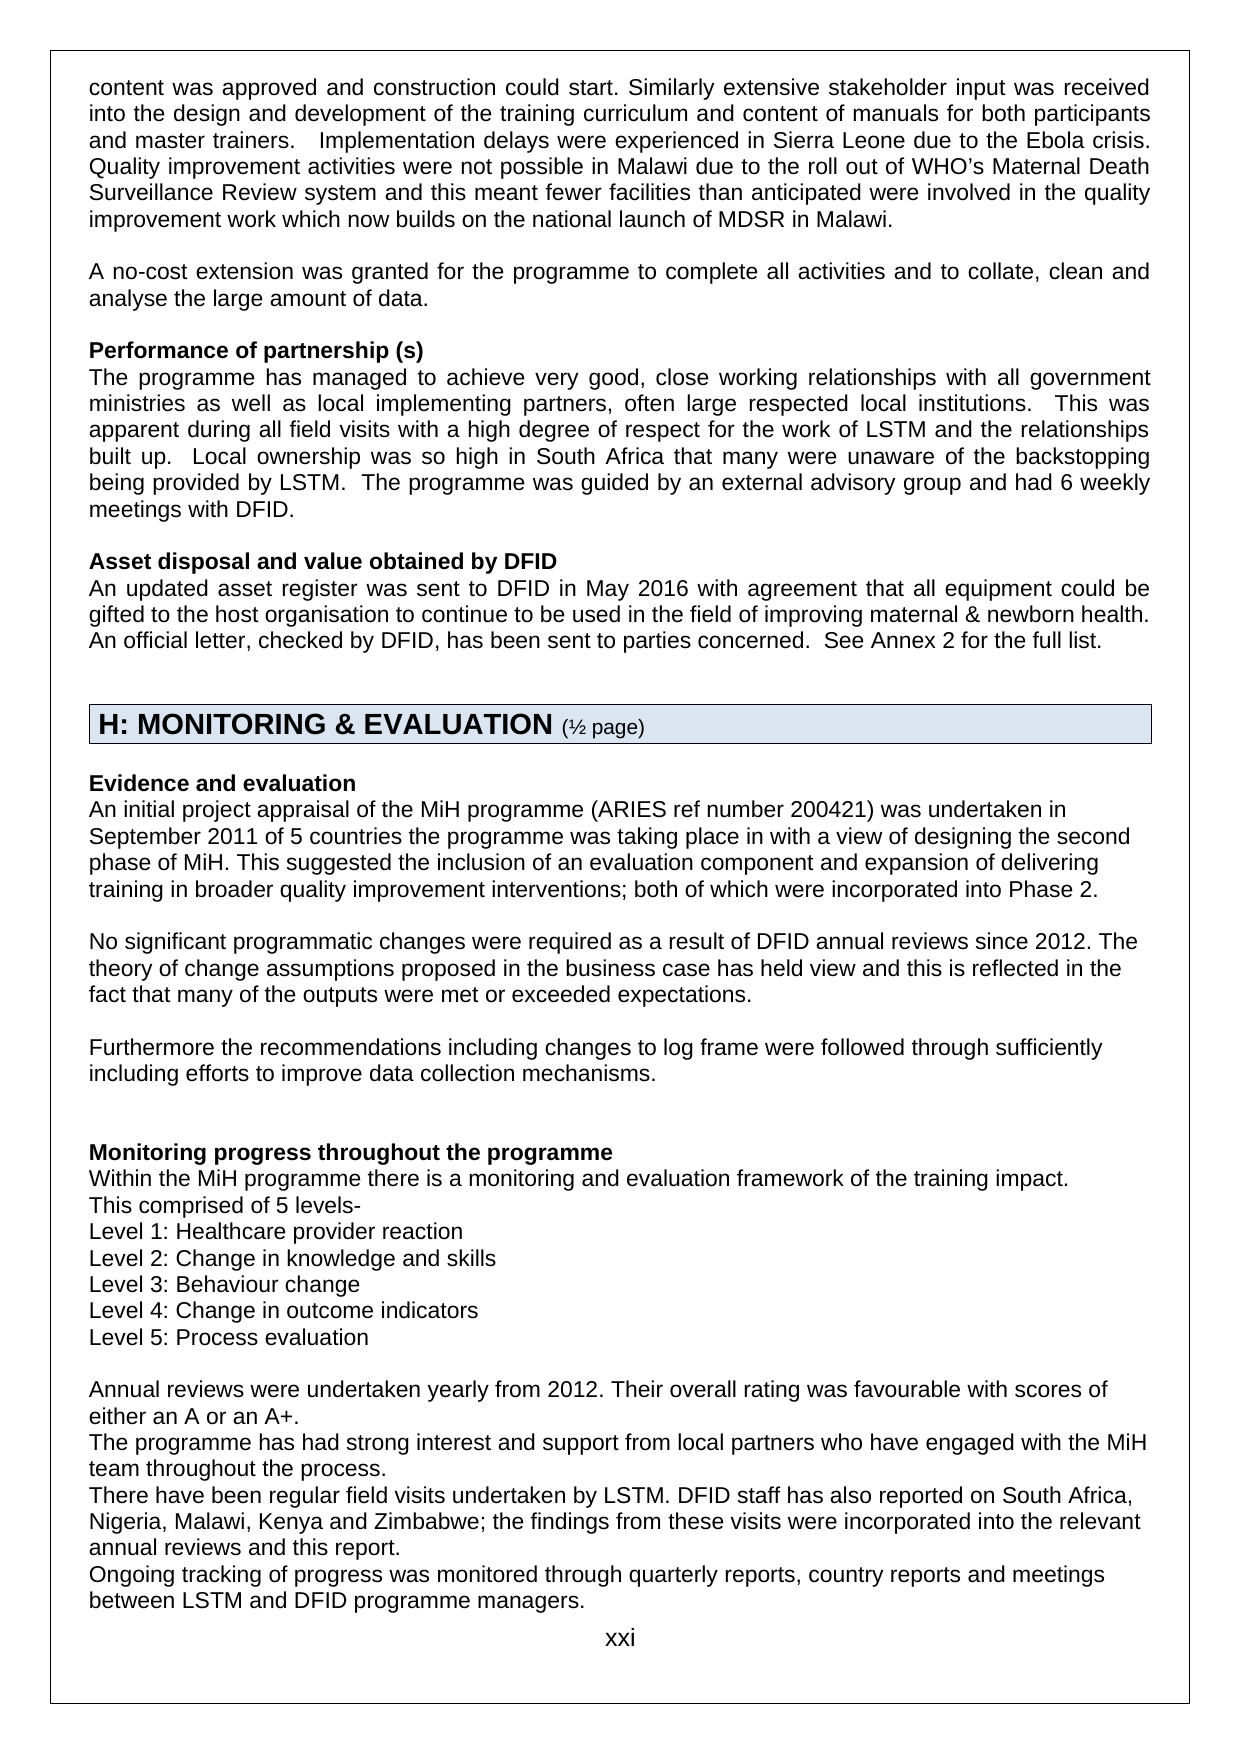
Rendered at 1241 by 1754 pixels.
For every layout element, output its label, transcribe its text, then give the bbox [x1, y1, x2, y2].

text Level 1: Healthcare provider reaction [89, 1218, 1152, 1244]
text Within the MiH programme there is a monitoring and evaluation framework of the training impact. [89, 1165, 1152, 1192]
text content was approved and construction could start. Similarly extensive stakeholder input was received into the design and development of the training curriculum and content of manuals for both participants and master trainers. Implementation delays were experienced in Sierra Leone due to the Ebola crisis. Quality improvement activities were not possible in Malawi due to the roll out of WHO’s Maternal Death Surveillance Review system and this meant fewer facilities than anticipated were involved in the quality improvement work which now builds on the national launch of MDSR in Malawi. [89, 74, 1152, 232]
text Level 5: Process evaluation [89, 1323, 1152, 1350]
text Level 2: Change in knowledge and skills [89, 1244, 1152, 1271]
text The programme has managed to achieve very good, close working relationships with all government ministries as well as local implementing partners, often large respected local institutions. This was apparent during all field visits with a high degree of respect for the work of LSTM and the relationships built up. Local ownership was so high in South Africa that many were unaware of the backstopping being provided by LSTM. The programme was guided by an external advisory group and had 6 weekly meetings with DFID. [89, 364, 1152, 522]
text Evidence and evaluation [89, 770, 1152, 796]
text Level 4: Change in outcome indicators [89, 1297, 1152, 1323]
text This comprised of 5 levels- [89, 1192, 1152, 1218]
text H: MONITORING & EVALUATION (½ page) [90, 705, 1151, 743]
text Annual reviews were undertaken yearly from 2012. Their overall rating was favourable with scores of either an A or an A+. [89, 1376, 1152, 1429]
text Furthermore the recommendations including changes to log frame were followed through sufficiently including efforts to improve data collection mechanisms. [89, 1034, 1152, 1086]
text The programme has had strong interest and support from local partners who have engaged with the MiH team throughout the process. [89, 1429, 1152, 1482]
text No significant programmatic changes were required as a result of DFID annual reviews since 2012. The theory of change assumptions proposed in the business case has held view and this is reflected in the fact that many of the outputs were met or exceeded expectations. [89, 928, 1152, 1007]
text Monitoring progress throughout the programme [89, 1139, 1152, 1165]
text Level 3: Behaviour change [89, 1271, 1152, 1297]
text A no-cost extension was granted for the programme to complete all activities and to collate, clean and analyse the large amount of data. [89, 258, 1152, 311]
text There have been regular field visits undertaken by LSTM. DFID staff has also reported on South Africa, Nigeria, Malawi, Kenya and Zimbabwe; the findings from these visits were incorporated into the relevant annual reviews and this report. [89, 1482, 1152, 1561]
text Performance of partnership (s) [89, 337, 1152, 364]
text Ongoing tracking of progress was monitored through quarterly reports, country reports and meetings between LSTM and DFID programme managers. [89, 1561, 1152, 1613]
text Asset disposal and value obtained by DFID [89, 548, 1152, 574]
text An initial project appraisal of the MiH programme (ARIES ref number 200421) was undertaken in September 2011 of 5 countries the programme was taking place in with a view of designing the second phase of MiH. This suggested the inclusion of an evaluation component and expansion of delivering training in broader quality improvement interventions; both of which were incorporated into Phase 2. [89, 796, 1152, 902]
text An updated asset register was sent to DFID in May 2016 with agreement that all equipment could be gifted to the host organisation to continue to be used in the field of improving maternal & newborn health. An official letter, checked by DFID, has been sent to parties concerned. See Annex 2 for the full list. [89, 574, 1152, 654]
